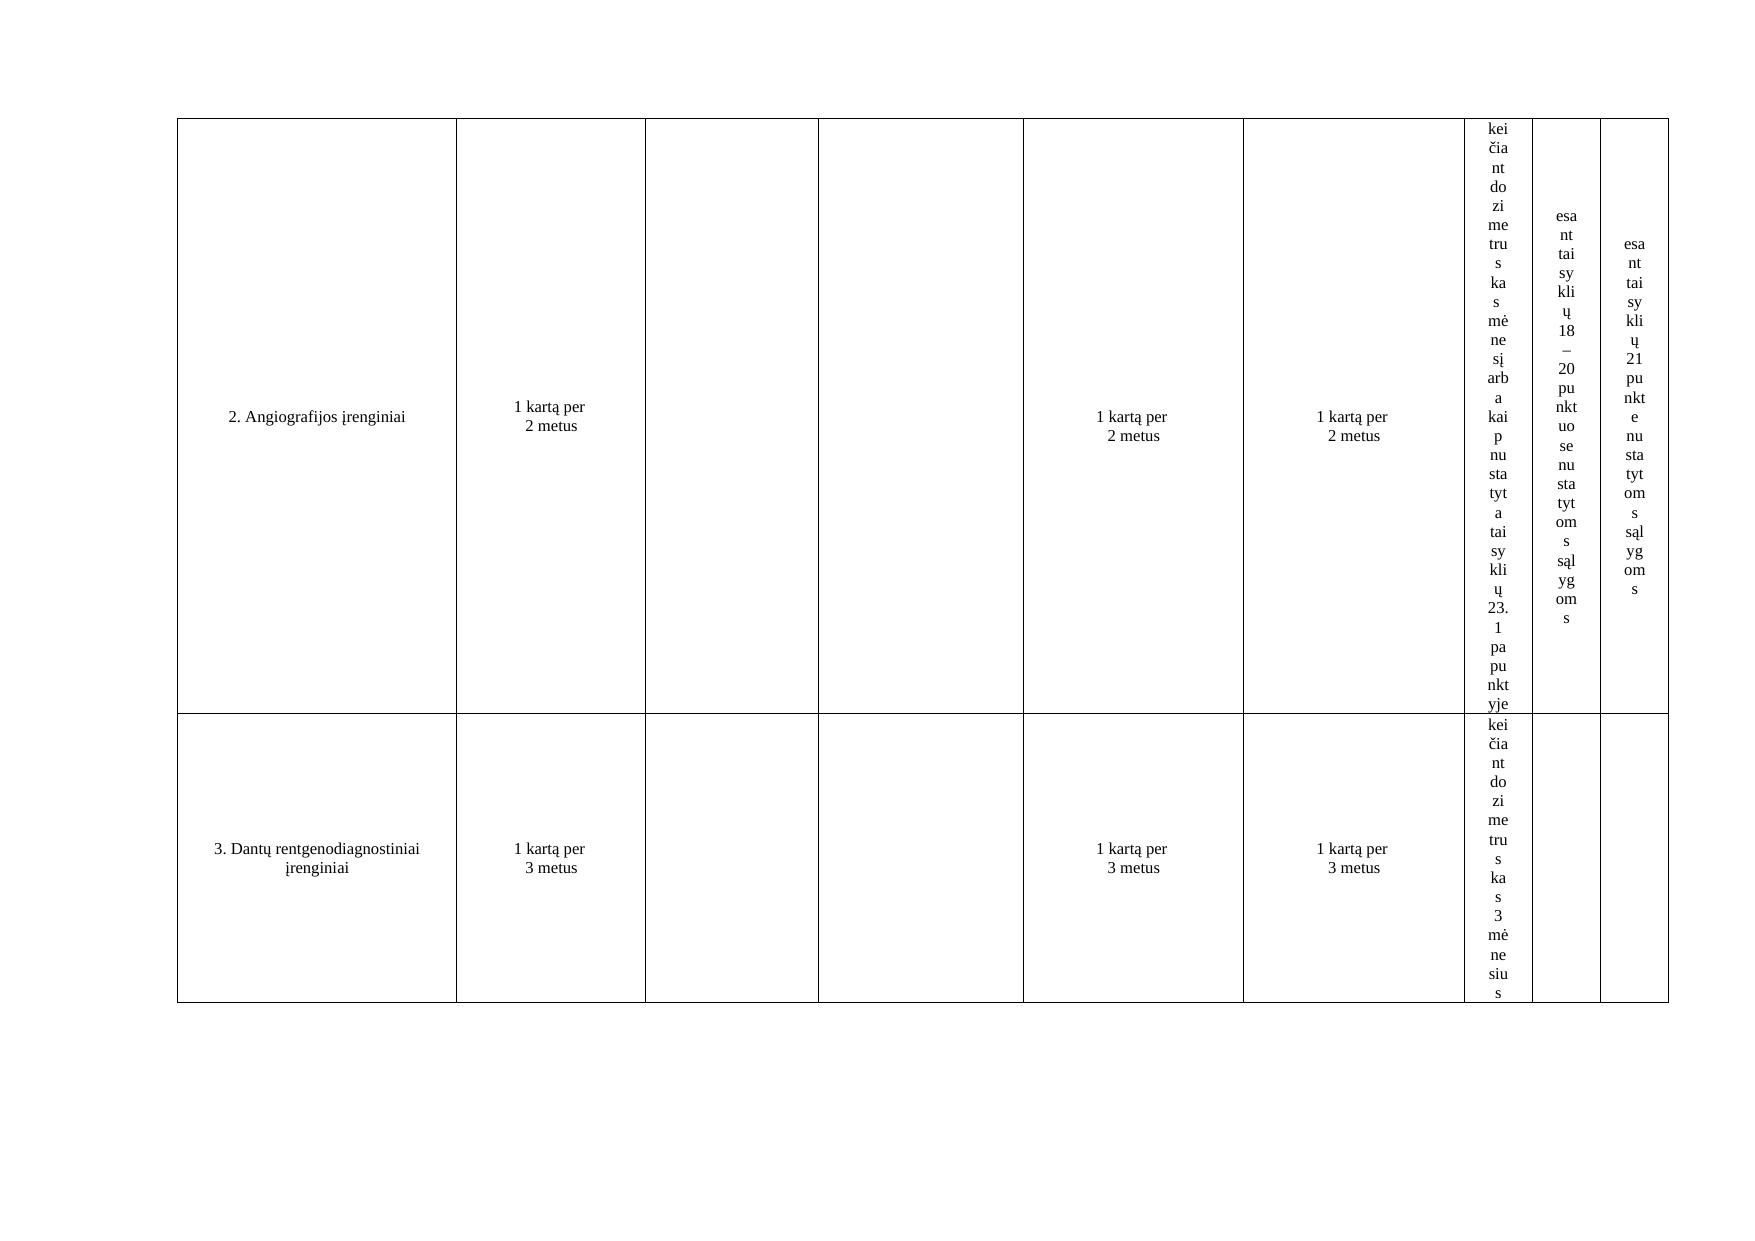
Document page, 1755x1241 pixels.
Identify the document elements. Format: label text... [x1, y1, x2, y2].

table_cell 1 kartą per 3 metus [457, 714, 645, 1002]
table_cell [819, 714, 1023, 1002]
table_cell keičiant dozimetrus kas 3 mėnesius [1465, 714, 1532, 1002]
table_cell 3. Dantų rentgenodiagnostiniai įrenginiai [178, 714, 456, 1002]
table_cell [819, 119, 1023, 713]
table_cell 1 kartą per 2 metus [1244, 119, 1464, 713]
table_cell [646, 119, 818, 713]
table_cell [1601, 714, 1668, 1002]
table_cell 2. Angiografijos įrenginiai [178, 119, 456, 713]
table_cell 1 kartą per 3 metus [1024, 714, 1243, 1002]
table_cell 1 kartą per 2 metus [457, 119, 645, 713]
table_cell 1 kartą per 3 metus [1244, 714, 1464, 1002]
table_cell keičiant dozimetrus kas mėnesį arba kaip nustatyta taisyklių 23.1 papunktyje [1465, 119, 1532, 713]
table_cell [646, 714, 818, 1002]
table_cell esant taisyklių 21 punkte nustatytoms sąlygoms [1601, 119, 1668, 713]
table_cell esant taisyklių 18–20 punktuose nustatytoms sąlygoms [1533, 119, 1600, 713]
table_cell [1533, 714, 1600, 1002]
table_cell 1 kartą per 2 metus [1024, 119, 1243, 713]
